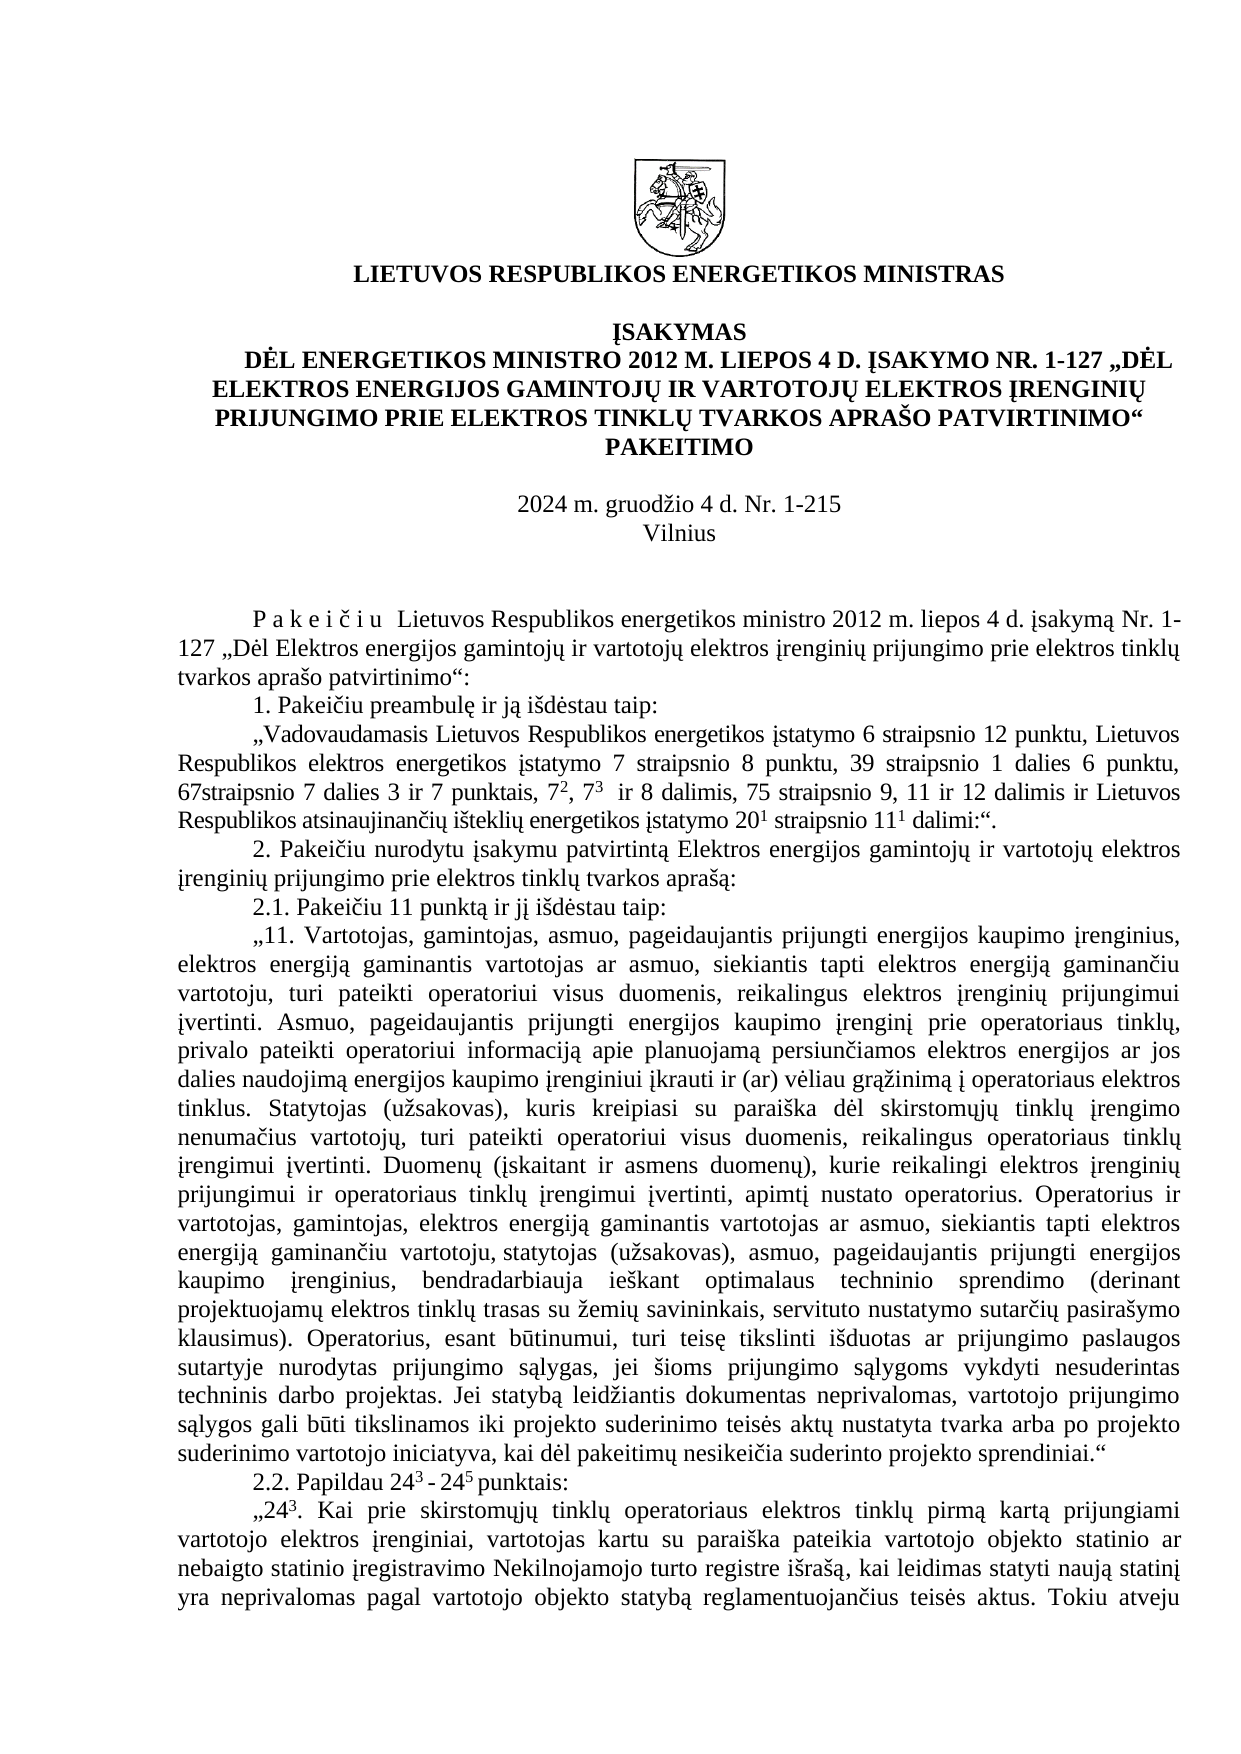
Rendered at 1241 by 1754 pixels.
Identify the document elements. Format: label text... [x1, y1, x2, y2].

text „243. Kai prie skirstomųjų tinklų operatoriaus elektros tinklų pirmą kartą prijungiami vartotojo elektros įrenginiai, vartotojas kartu su paraiška pateikia vartotojo objekto statinio ar nebaigto statinio įregistravimo Nekilnojamojo turto registre išrašą, kai leidimas statyti naują statinį yra neprivalomas pagal vartotojo objekto statybą reglamentuojančius teisės aktus. Tokiu atveju [177, 1496, 1181, 1611]
text įsakymas [177, 317, 1181, 346]
text Vilnius [177, 518, 1181, 547]
text 2.1. Pakeičiu 11 punktą ir jį išdėstau taip: [177, 892, 1181, 921]
text LIETUVOS RESPUBLIKOS ENERGETIKOS MINISTRAS [177, 259, 1181, 288]
text „11. Vartotojas, gamintojas, asmuo, pageidaujantis prijungti energijos kaupimo įrenginius, elektros energiją gaminantis vartotojas ar asmuo, siekiantis tapti elektros energiją gaminančiu vartotoju, turi pateikti operatoriui visus duomenis, reikalingus elektros įrenginių prijungimui įvertinti. Asmuo, pageidaujantis prijungti energijos kaupimo įrenginį prie operatoriaus tinklų, privalo pateikti operatoriui informaciją apie planuojamą persiunčiamos elektros energijos ar jos dalies naudojimą energijos kaupimo įrenginiui įkrauti ir (ar) vėliau grąžinimą į operatoriaus elektros tinklus. Statytojas (užsakovas), kuris kreipiasi su paraiška dėl skirstomųjų tinklų įrengimo nenumačius vartotojų, turi pateikti operatoriui visus duomenis, reikalingus operatoriaus tinklų įrengimui įvertinti. Duomenų (įskaitant ir asmens duomenų), kurie reikalingi elektros įrenginių prijungimui ir operatoriaus tinklų įrengimui įvertinti, apimtį nustato operatorius. Operatorius ir vartotojas, gamintojas, elektros energiją gaminantis vartotojas ar asmuo, siekiantis tapti elektros energiją gaminančiu vartotoju, statytojas (užsakovas), asmuo, pageidaujantis prijungti energijos kaupimo įrenginius, bendradarbiauja ieškant optimalaus techninio sprendimo (derinant projektuojamų elektros tinklų trasas su žemių savininkais, servituto nustatymo sutarčių pasirašymo klausimus). Operatorius, esant būtinumui, turi teisę tikslinti išduotas ar prijungimo paslaugos sutartyje nurodytas prijungimo sąlygas, jei šioms prijungimo sąlygoms vykdyti nesuderintas techninis darbo projektas. Jei statybą leidžiantis dokumentas neprivalomas, vartotojo prijungimo sąlygos gali būti tikslinamos iki projekto suderinimo teisės aktų nustatyta tvarka arba po projekto suderinimo vartotojo iniciatyva, kai dėl pakeitimų nesikeičia suderinto projekto sprendiniai.“ [177, 921, 1181, 1467]
text 2.2. Papildau 243 - 245 punktais: [177, 1467, 1181, 1496]
text 1. Pakeičiu preambulę ir ją išdėstau taip: [177, 691, 1181, 719]
text 2024 m. gruodžio 4 d. Nr. 1-215 [177, 489, 1181, 518]
text „Vadovaudamasis Lietuvos Respublikos energetikos įstatymo 6 straipsnio 12 punktu, Lietuvos Respublikos elektros energetikos įstatymo 7 straipsnio 8 punktu, 39 straipsnio 1 dalies 6 punktu, 67straipsnio 7 dalies 3 ir 7 punktais, 72, 73 ir 8 dalimis, 75 straipsnio 9, 11 ir 12 dalimis ir Lietuvos Respublikos atsinaujinančių išteklių energetikos įstatymo 201 straipsnio 111 dalimi:“. [177, 719, 1181, 834]
text DĖL ENERGETIKOS MINISTRO 2012 M. LIEPOS 4 D. ĮSAKYMO NR. 1-127 „DĖL ELEKTROS ENERGIJOS GAMINTOJŲ IR VARTOTOJŲ ELEKTROS ĮRENGINIŲ PRIJUNGIMO PRIE ELEKTROS TINKLŲ TVARKOS APRAŠO PATVIRTINIMO“ PAKEITIMO [177, 346, 1181, 461]
text 2. Pakeičiu nurodytu įsakymu patvirtintą Elektros energijos gamintojų ir vartotojų elektros įrenginių prijungimo prie elektros tinklų tvarkos aprašą: [177, 834, 1181, 892]
text Pakeičiu Lietuvos Respublikos energetikos ministro 2012 m. liepos 4 d. įsakymą Nr. 1-127 „Dėl Elektros energijos gamintojų ir vartotojų elektros įrenginių prijungimo prie elektros tinklų tvarkos aprašo patvirtinimo“: [177, 604, 1181, 691]
